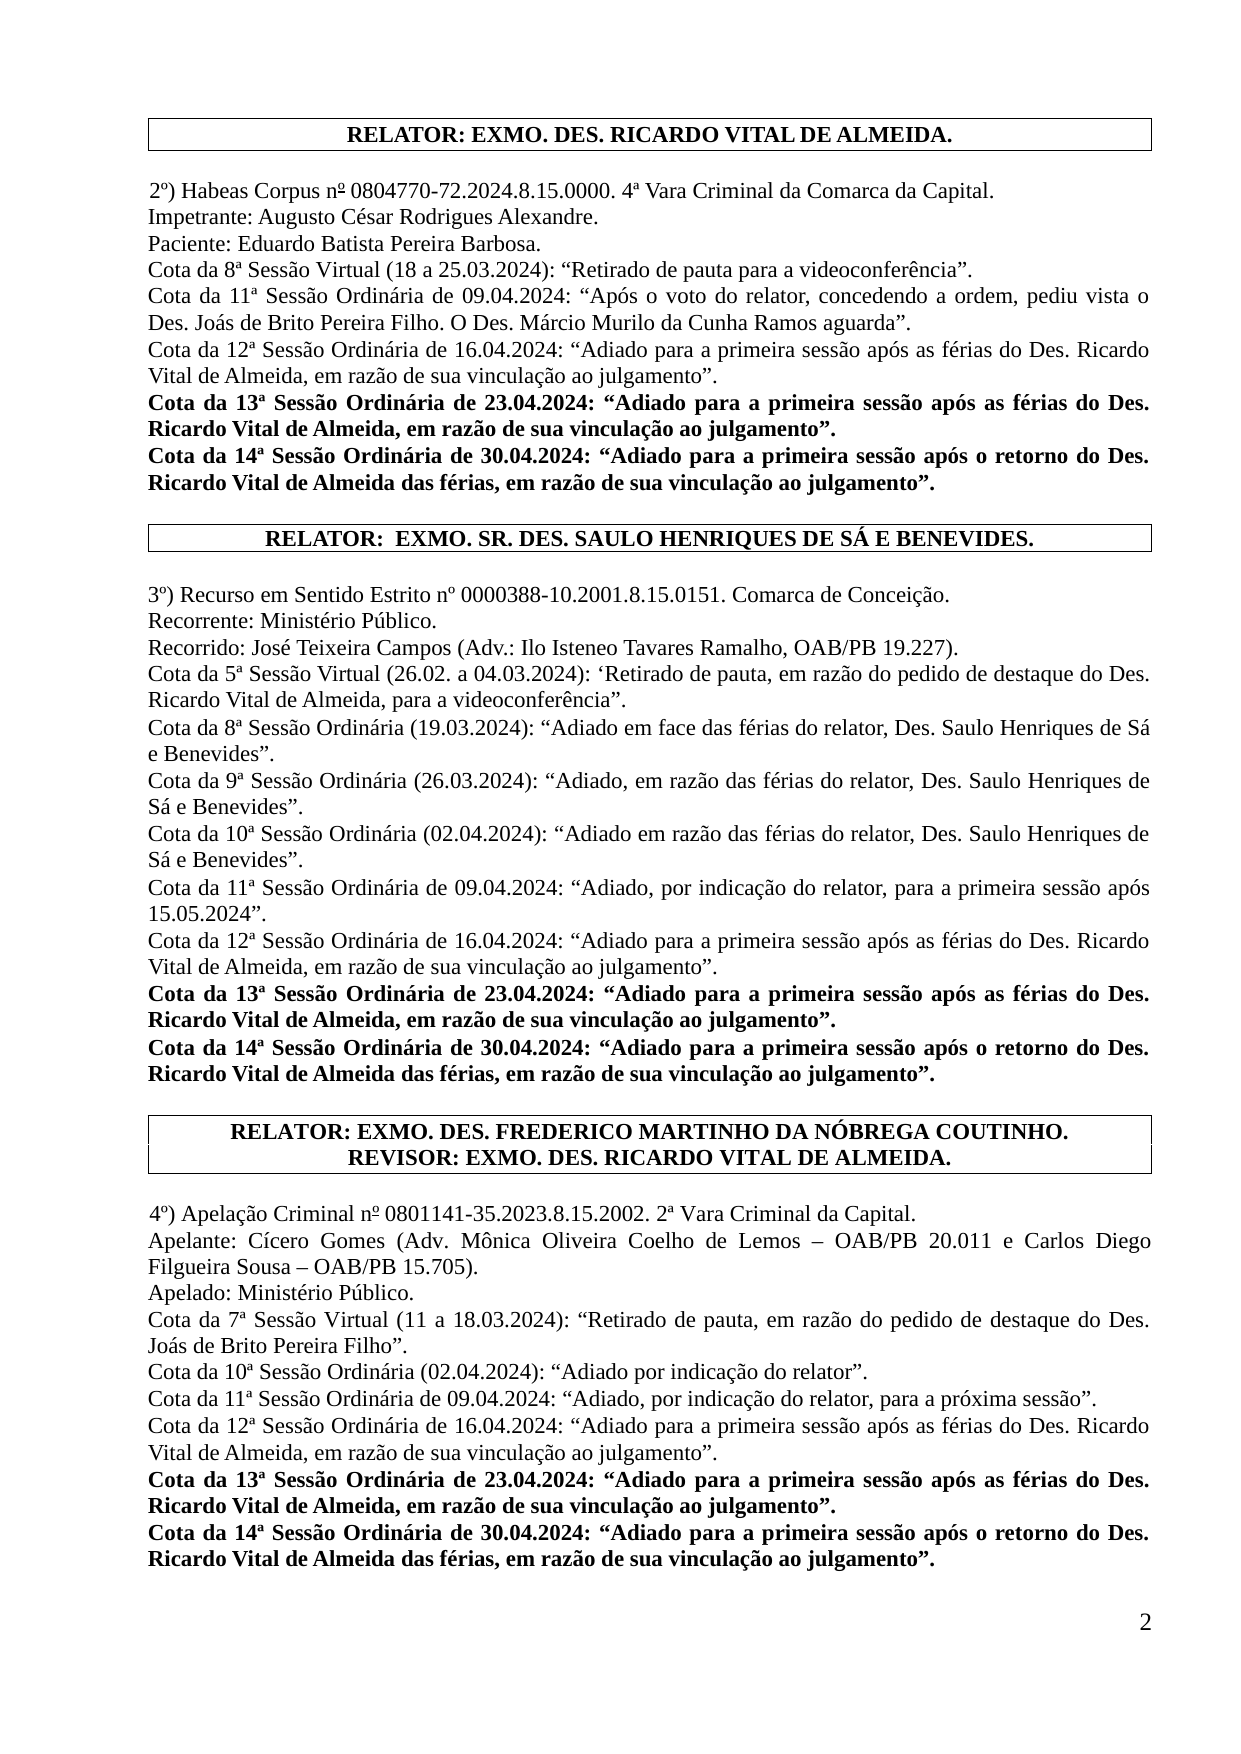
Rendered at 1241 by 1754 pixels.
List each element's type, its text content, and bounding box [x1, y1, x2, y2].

text Recorrido: José Teixeira Campos (Adv.: Ilo Isteneo Tavares Ramalho, OAB/PB 19.227). [148, 634, 1152, 660]
text Apelante: Cícero Gomes (Adv. Mônica Oliveira Coelho de Lemos – OAB/PB 20.011 e Carlos Diego Filgueira Sousa – OAB/PB 15.705). [148, 1227, 1152, 1279]
text Cota da 10ª Sessão Ordinária (02.04.2024): “Adiado em razão das férias do relator, Des. Saulo Henriques de Sá e Benevides”. [148, 820, 1152, 873]
text RELATOR: EXMO. DES. RICARDO VITAL DE ALMEIDA. [149, 119, 1151, 150]
text Cota da 8ª Sessão Ordinária (19.03.2024): “Adiado em face das férias do relator, Des. Saulo Henriques de Sá e Benevides”. [148, 713, 1152, 766]
text 2º) Habeas Corpus nº 0804770-72.2024.8.15.0000. 4ª Vara Criminal da Comarca da Capital. [149, 177, 1152, 203]
text Impetrante: Augusto César Rodrigues Alexandre. [148, 203, 1152, 230]
text Cota da 14ª Sessão Ordinária de 30.04.2024: “Adiado para a primeira sessão após o retorno do Des. Ricardo Vital de Almeida das férias, em razão de sua vinculação ao julgamento”. [148, 1519, 1152, 1572]
text Cota da 12ª Sessão Ordinária de 16.04.2024: “Adiado para a primeira sessão após as férias do Des. Ricardo Vital de Almeida, em razão de sua vinculação ao julgamento”. [148, 336, 1152, 388]
text Cota da 13ª Sessão Ordinária de 23.04.2024: “Adiado para a primeira sessão após as férias do Des. Ricardo Vital de Almeida, em razão de sua vinculação ao julgamento”. [148, 389, 1152, 442]
text RELATOR: EXMO. SR. DES. SAULO HENRIQUES DE SÁ E BENEVIDES. [149, 525, 1151, 551]
text 3º) Recurso em Sentido Estrito nº 0000388-10.2001.8.15.0151. Comarca de Conceição. [148, 581, 1152, 607]
text REVISOR: EXMO. DES. RICARDO VITAL DE ALMEIDA. [149, 1144, 1151, 1173]
text Cota da 7ª Sessão Virtual (11 a 18.03.2024): “Retirado de pauta, em razão do pedido de destaque do Des. Joás de Brito Pereira Filho”. [148, 1306, 1152, 1358]
text Cota da 11ª Sessão Ordinária de 09.04.2024: “Após o voto do relator, concedendo a ordem, pediu vista o Des. Joás de Brito Pereira Filho. O Des. Márcio Murilo da Cunha Ramos aguarda”. [148, 282, 1152, 335]
text 4º) Apelação Criminal nº 0801141-35.2023.8.15.2002. 2ª Vara Criminal da Capital. [149, 1200, 1152, 1227]
text Paciente: Eduardo Batista Pereira Barbosa. [148, 230, 1152, 256]
text Cota da 12ª Sessão Ordinária de 16.04.2024: “Adiado para a primeira sessão após as férias do Des. Ricardo Vital de Almeida, em razão de sua vinculação ao julgamento”. [148, 927, 1152, 979]
text Cota da 8ª Sessão Virtual (18 a 25.03.2024): “Retirado de pauta para a videoconferência”. [148, 256, 1152, 282]
text Cota da 12ª Sessão Ordinária de 16.04.2024: “Adiado para a primeira sessão após as férias do Des. Ricardo Vital de Almeida, em razão de sua vinculação ao julgamento”. [148, 1412, 1152, 1465]
text Cota da 10ª Sessão Ordinária (02.04.2024): “Adiado por indicação do relator”. [148, 1358, 1152, 1385]
text Apelado: Ministério Público. [148, 1279, 1152, 1306]
text Recorrente: Ministério Público. [148, 607, 1152, 634]
text Cota da 11ª Sessão Ordinária de 09.04.2024: “Adiado, por indicação do relator, para a primeira sessão após 15.05.2024”. [148, 873, 1152, 926]
text Cota da 13ª Sessão Ordinária de 23.04.2024: “Adiado para a primeira sessão após as férias do Des. Ricardo Vital de Almeida, em razão de sua vinculação ao julgamento”. [148, 980, 1152, 1033]
text Cota da 13ª Sessão Ordinária de 23.04.2024: “Adiado para a primeira sessão após as férias do Des. Ricardo Vital de Almeida, em razão de sua vinculação ao julgamento”. [148, 1466, 1152, 1518]
text Cota da 9ª Sessão Ordinária (26.03.2024): “Adiado, em razão das férias do relator, Des. Saulo Henriques de Sá e Benevides”. [148, 767, 1152, 819]
text Cota da 11ª Sessão Ordinária de 09.04.2024: “Adiado, por indicação do relator, para a próxima sessão”. [148, 1385, 1152, 1412]
text RELATOR: EXMO. DES. FREDERICO MARTINHO DA NÓBREGA COUTINHO. [149, 1116, 1151, 1144]
text Cota da 5ª Sessão Virtual (26.02. a 04.03.2024): ‘Retirado de pauta, em razão do pedido de destaque do Des. Ricardo Vital de Almeida, para a videoconferência”. [148, 660, 1152, 713]
text Cota da 14ª Sessão Ordinária de 30.04.2024: “Adiado para a primeira sessão após o retorno do Des. Ricardo Vital de Almeida das férias, em razão de sua vinculação ao julgamento”. [148, 442, 1152, 495]
text Cota da 14ª Sessão Ordinária de 30.04.2024: “Adiado para a primeira sessão após o retorno do Des. Ricardo Vital de Almeida das férias, em razão de sua vinculação ao julgamento”. [148, 1033, 1152, 1086]
